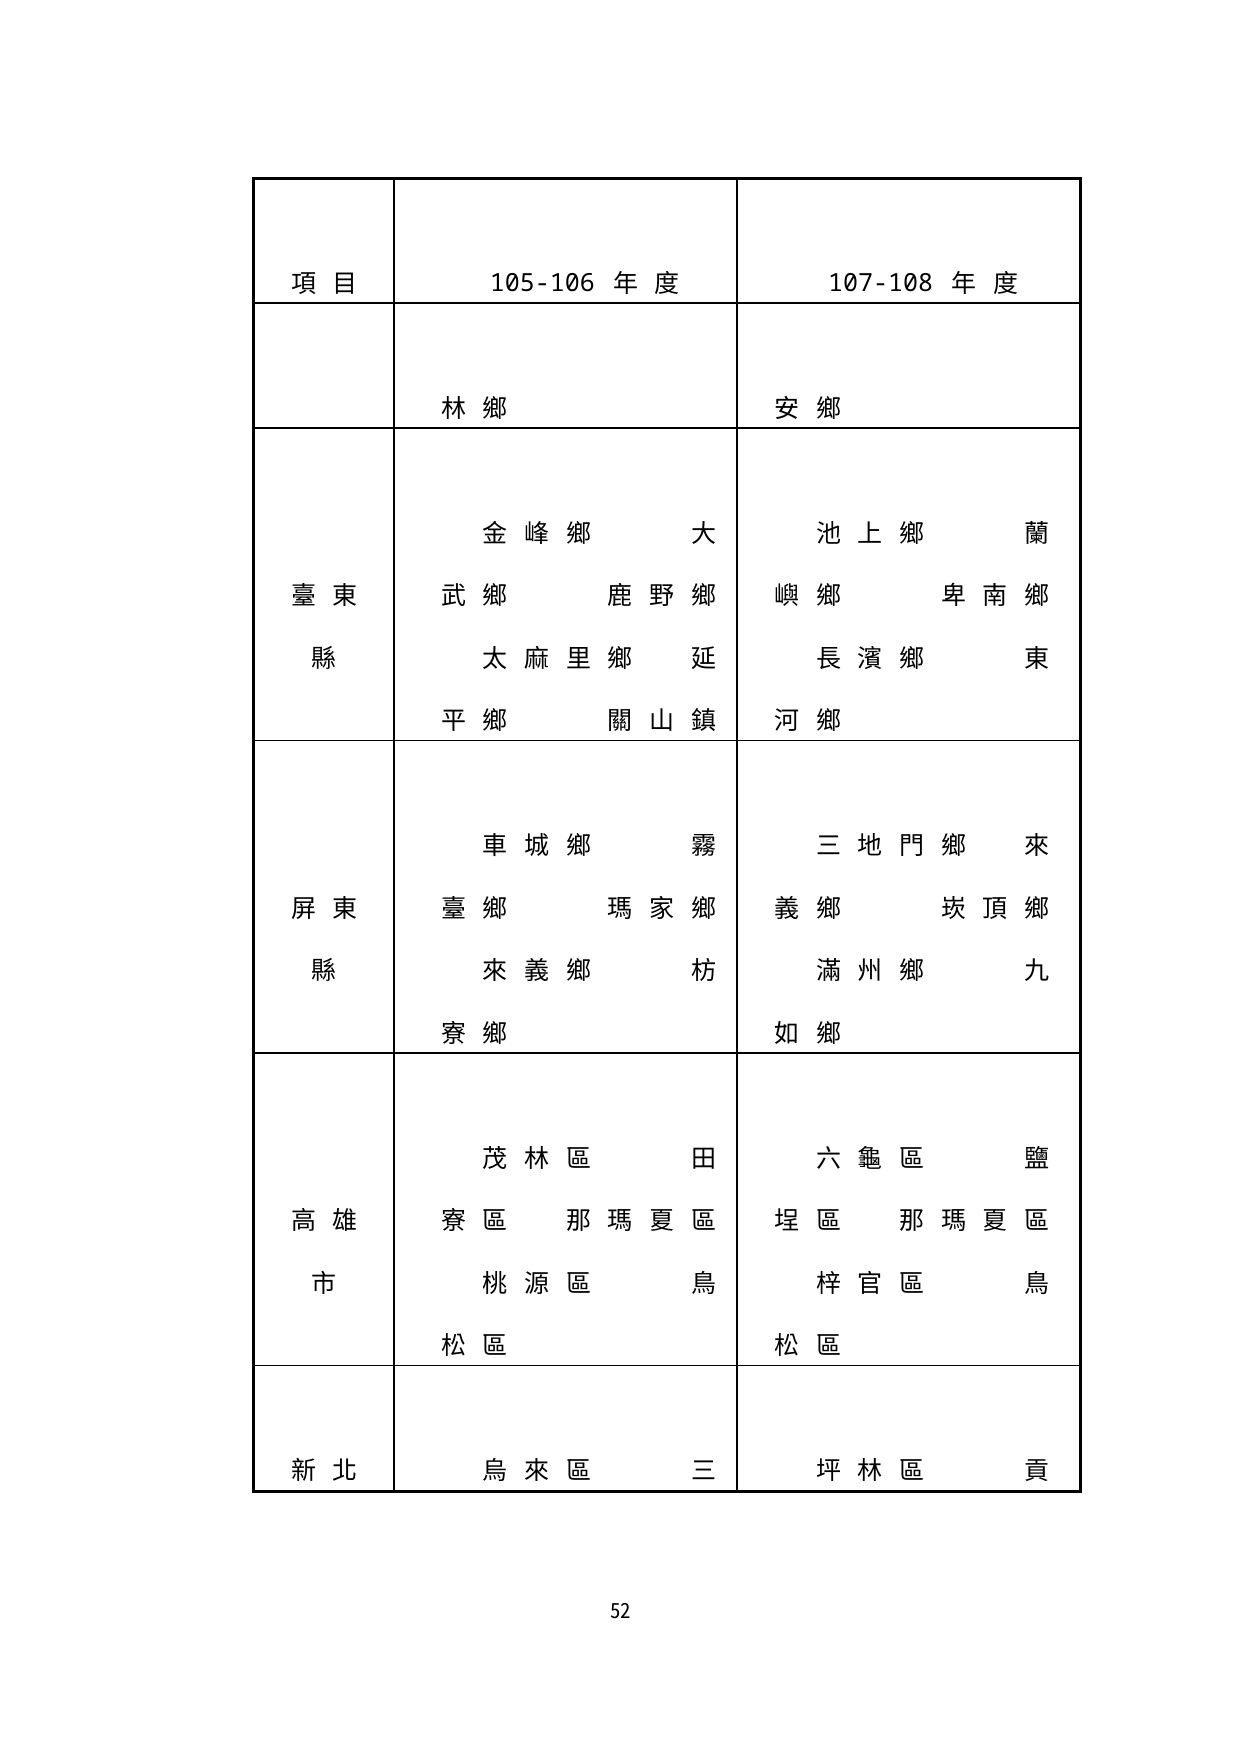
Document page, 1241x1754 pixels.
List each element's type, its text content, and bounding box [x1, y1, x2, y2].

table_cell 高雄市 [255, 1054, 393, 1365]
table_cell 烏來區 三 [395, 1366, 736, 1490]
table_cell [255, 304, 393, 427]
table_header 105-106年度 [395, 180, 736, 302]
table_cell 臺東縣 [255, 429, 393, 740]
table_cell 車城鄉 霧臺鄉 瑪家鄉 來義鄉 枋寮鄉 [395, 741, 736, 1052]
table_cell 坪林區 貢 [738, 1366, 1079, 1490]
table_cell 三地門鄉 來義鄉 崁頂鄉 滿州鄉 九如鄉 [738, 741, 1079, 1052]
table_header 項目 [255, 180, 393, 302]
table_cell 新北 [255, 1366, 393, 1490]
table_cell 池上鄉 蘭嶼鄉 卑南鄉 長濱鄉 東河鄉 [738, 429, 1079, 740]
table_cell 林鄉 [395, 304, 736, 427]
table_cell 安鄉 [738, 304, 1079, 427]
table_cell 金峰鄉 大武鄉 鹿野鄉 太麻里鄉 延平鄉 關山鎮 [395, 429, 736, 740]
table_cell 六龜區 鹽埕區 那瑪夏區 梓官區 鳥松區 [738, 1054, 1079, 1365]
table_header 107-108年度 [738, 180, 1079, 302]
table_cell 屏東縣 [255, 741, 393, 1052]
table_cell 茂林區 田寮區 那瑪夏區 桃源區 鳥松區 [395, 1054, 736, 1365]
